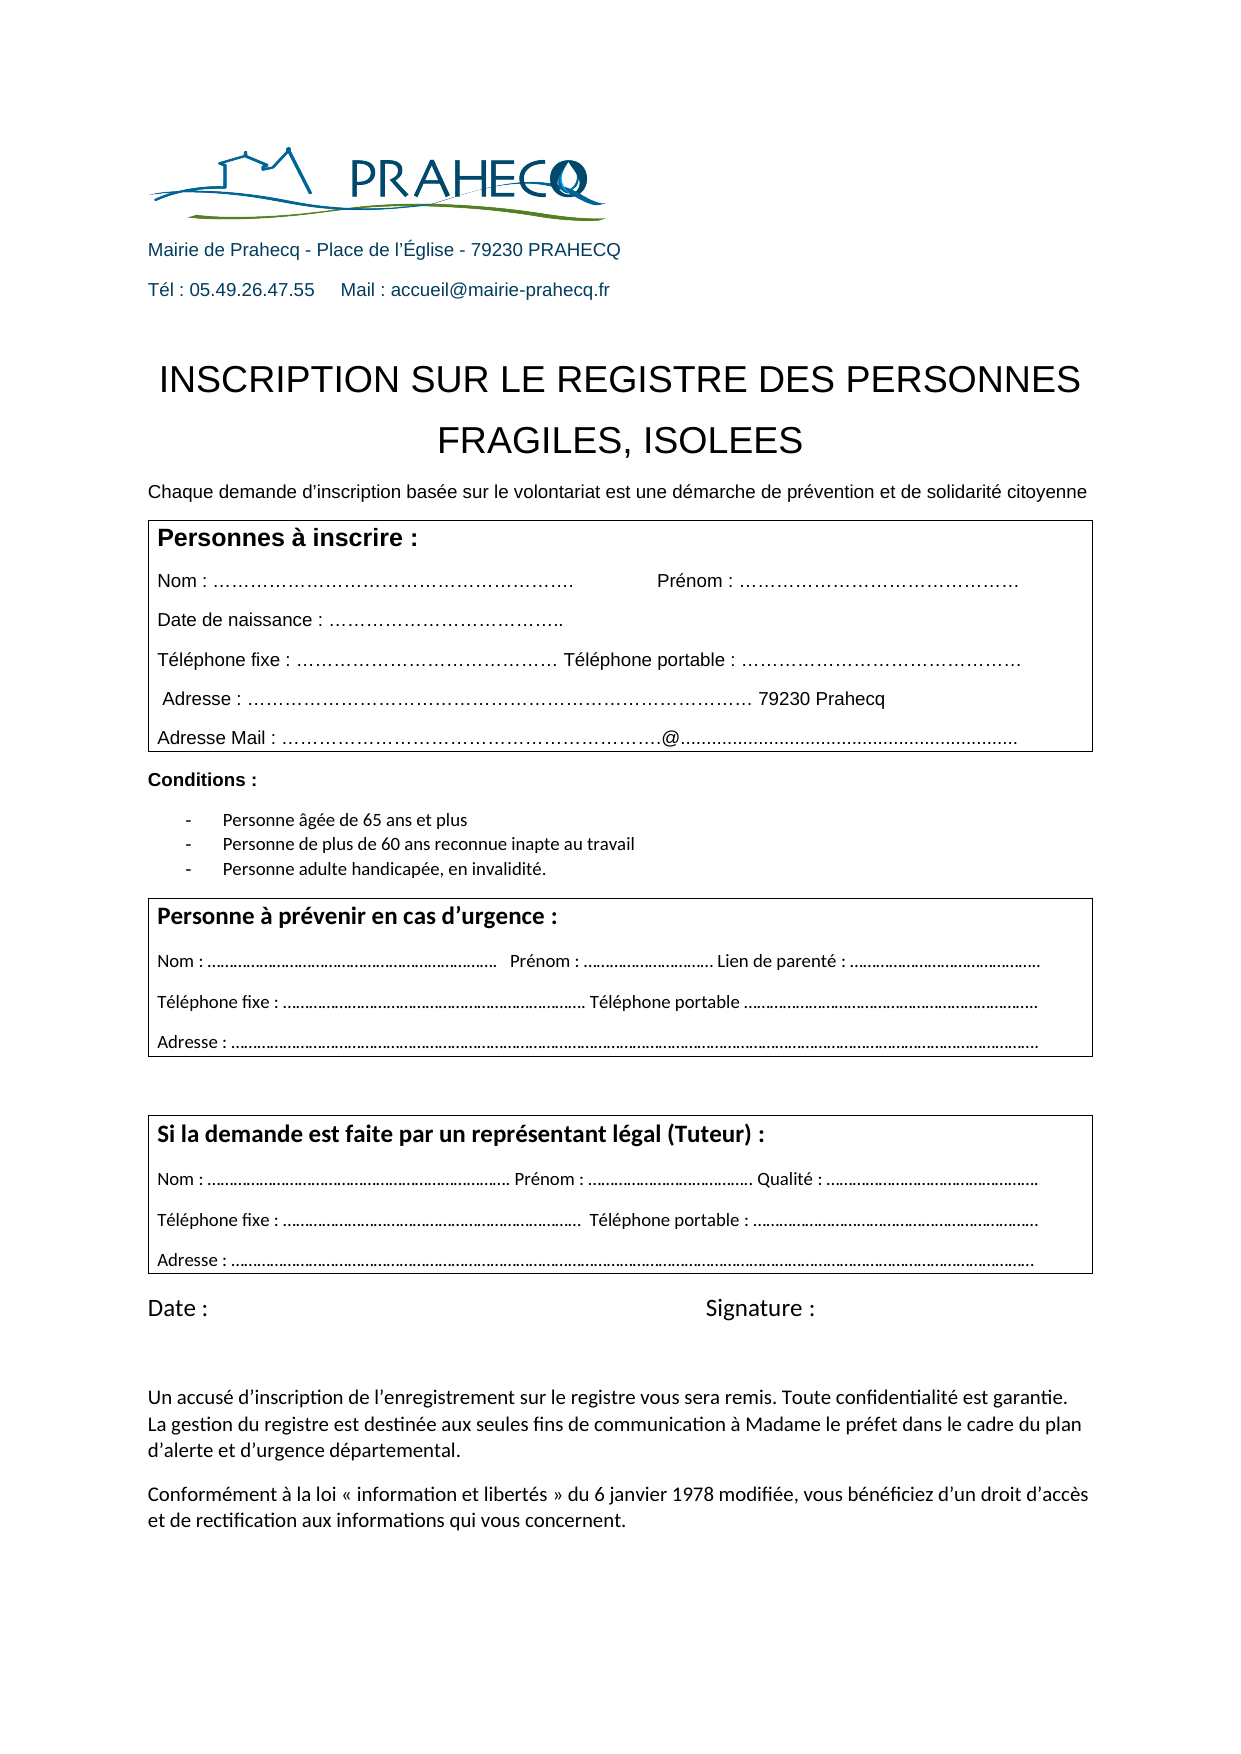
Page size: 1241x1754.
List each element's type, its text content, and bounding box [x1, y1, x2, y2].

text Personnes à inscrire : [149, 521, 1092, 552]
text Chaque demande d’inscription basée sur le volontariat est une démarche de prévention et de solidarité citoyenne [148, 481, 1093, 502]
text Téléphone fixe : ……………………………………………………………. Téléphone portable ………………………………………………………….. [149, 987, 1092, 1013]
text FRAGILES, ISOLEES [148, 419, 1093, 462]
text Un accusé d’inscription de l’enregistrement sur le registre vous sera remis. Toute confidentialité est garantie. La gestion du registre est destinée aux seules fins de communication à Madame le préfet dans le cadre du plan d’alerte et d’urgence départemental. [148, 1384, 1093, 1463]
text Date de naissance : ……………………………….. [149, 606, 1092, 631]
text Adresse Mail : …………………………………………………….@................................................................. [149, 724, 1092, 751]
text Date : Signature : [148, 1292, 1093, 1323]
list Personne adulte handicapée, en invalidité. [185, 857, 1093, 879]
text Personne à prévenir en cas d’urgence : [149, 899, 1092, 931]
text Adresse : ……………………………………………………………………… 79230 Prahecq [149, 684, 1092, 709]
text Adresse : ……………………………………………………………………………………………………………………………………………………………………. [149, 1027, 1092, 1056]
list Personne âgée de 65 ans et plus [185, 808, 1093, 831]
text Si la demande est faite par un représentant légal (Tuteur) : [149, 1116, 1092, 1149]
text Téléphone fixe : …………………………………… Téléphone portable : ……………………………………… [149, 645, 1092, 670]
text Nom : …………………………………………………. Prénom : ……………………………………… [149, 567, 1092, 591]
text Nom : …………………………………………………………. Prénom : ………………………… Lien de parenté : …………………………………….. [149, 946, 1092, 972]
text Adresse : …………………………………………………………………………………………………………………………………………………………………… [149, 1245, 1092, 1273]
text Conditions : [148, 769, 1093, 791]
text Nom : ……………………………………………………………. Prénom : ……………………………….. Qualité : …………………………………………. [149, 1164, 1092, 1190]
text Téléphone fixe : …………………………………………………………… Téléphone portable : ………………………………………………………… [149, 1204, 1092, 1231]
text INSCRIPTION SUR LE REGISTRE DES PERSONNES [148, 357, 1093, 400]
text Conformément à la loi « information et libertés » du 6 janvier 1978 modifiée, vous bénéficiez d’un droit d’accès et de rectification aux informations qui vous concernent. [148, 1481, 1093, 1533]
text Tél : 05.49.26.47.55 Mail : accueil@mairie-prahecq.fr [148, 278, 1093, 300]
text Mairie de Prahecq - Place de l’Église - 79230 PRAHECQ [148, 239, 1093, 261]
list Personne de plus de 60 ans reconnue inapte au travail [185, 833, 1093, 856]
